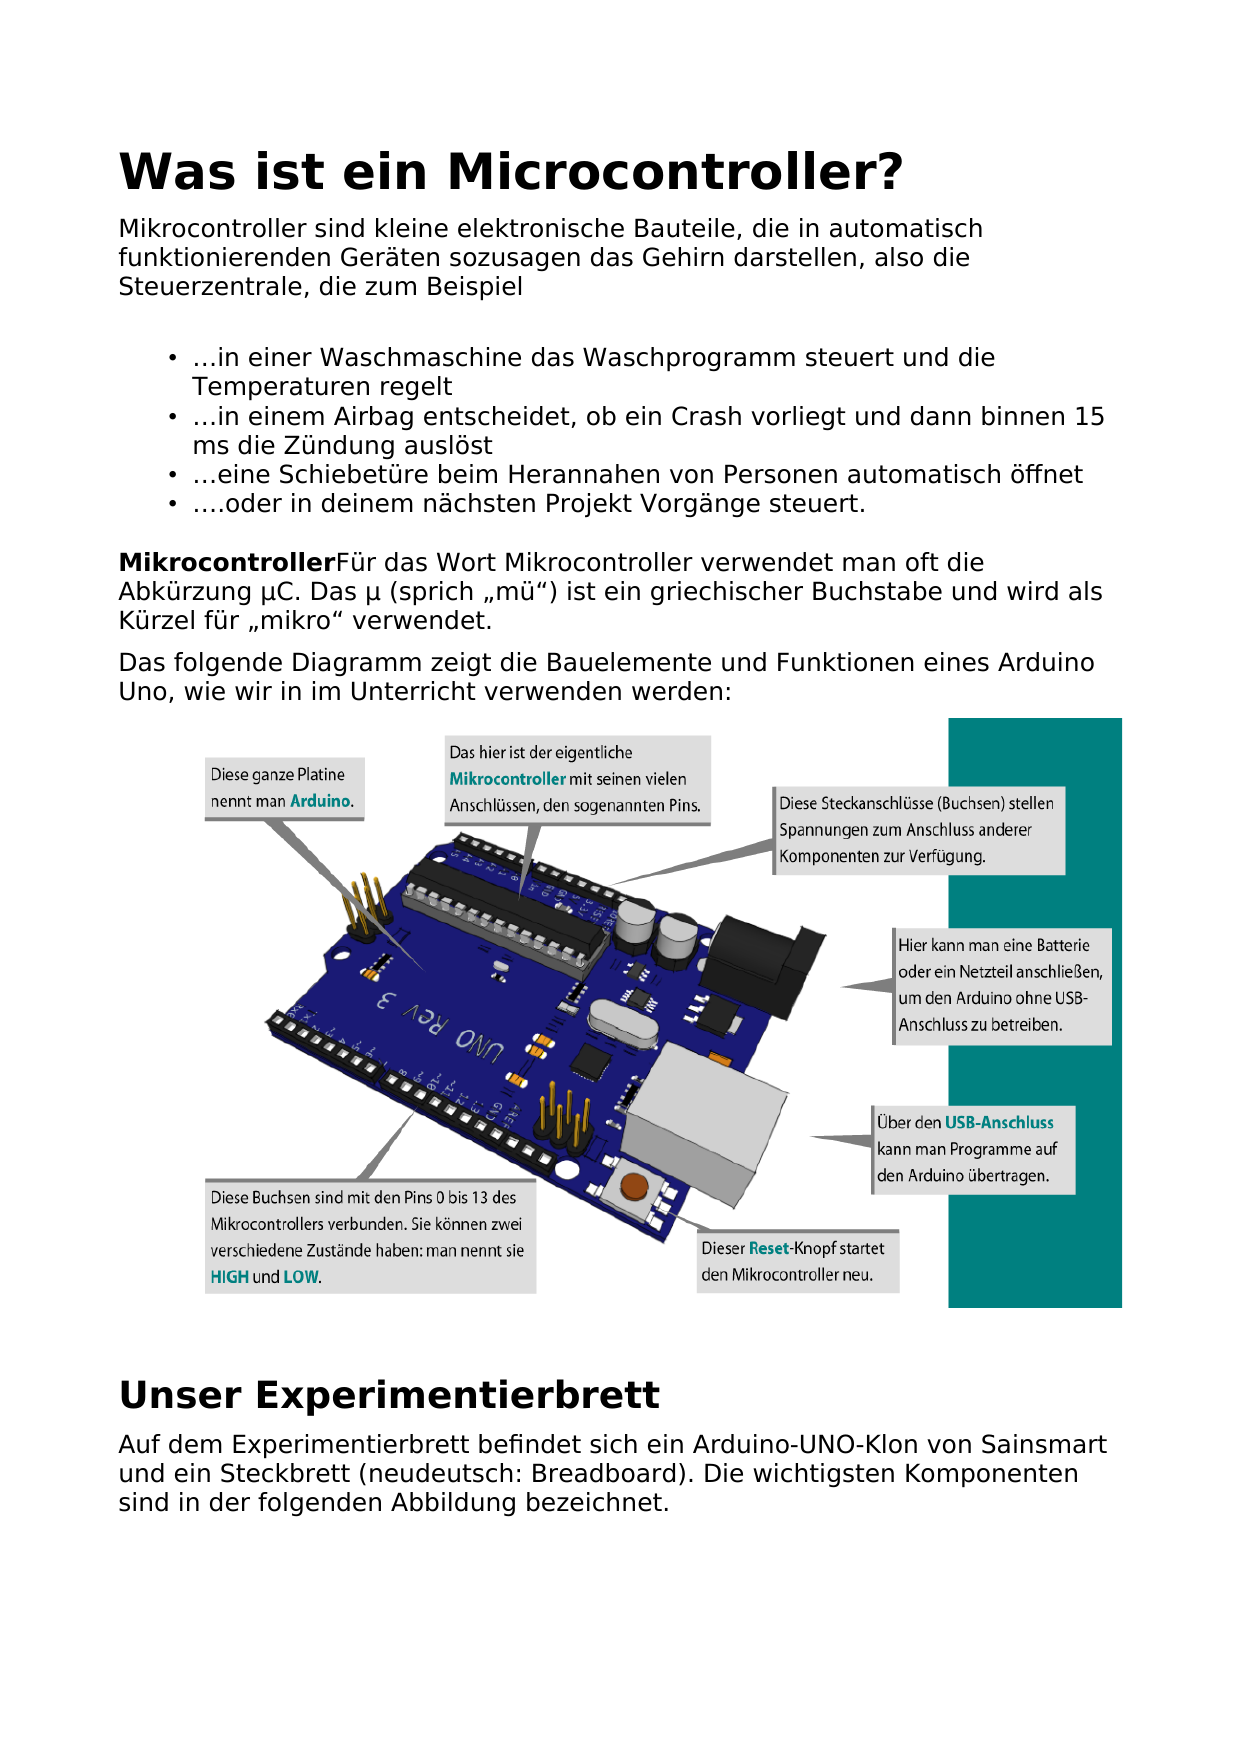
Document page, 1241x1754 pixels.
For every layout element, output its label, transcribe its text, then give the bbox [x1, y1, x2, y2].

text MikrocontrollerFür das Wort Mikrocontroller verwendet man oft die Abkürzung µC. Das µ (sprich „mü“) ist ein griechischer Buchstabe und wird als Kürzel für „mikro“ verwendet. [118, 548, 1122, 635]
list ….oder in deinem nächsten Projekt Vorgänge steuert. [177, 489, 1122, 518]
list …eine Schiebetüre beim Herannahen von Personen automatisch öffnet [177, 460, 1122, 489]
list …in einer Waschmaschine das Waschprogramm steuert und die Temperaturen regelt [177, 343, 1122, 402]
text Auf dem Experimentierbrett befindet sich ein Arduino-UNO-Klon von Sainsmart und ein Steckbrett (neudeutsch: Breadboard). Die wichtigsten Komponenten sind in der folgenden Abbildung bezeichnet. [118, 1430, 1122, 1517]
picture [118, 718, 1123, 1308]
text Das folgende Diagramm zeigt die Bauelemente und Funktionen eines Arduino Uno, wie wir in im Unterricht verwenden werden: [118, 648, 1122, 706]
subtitle Was ist ein Microcontroller? [118, 143, 1122, 201]
subtitle Unser Experimentierbrett [118, 1374, 1122, 1417]
text Mikrocontroller sind kleine elektronische Bauteile, die in automatisch funktionierenden Geräten sozusagen das Gehirn darstellen, also die Steuerzentrale, die zum Beispiel [118, 214, 1122, 301]
list …in einem Airbag entscheidet, ob ein Crash vorliegt und dann binnen 15 ms die Zündung auslöst [177, 402, 1122, 460]
